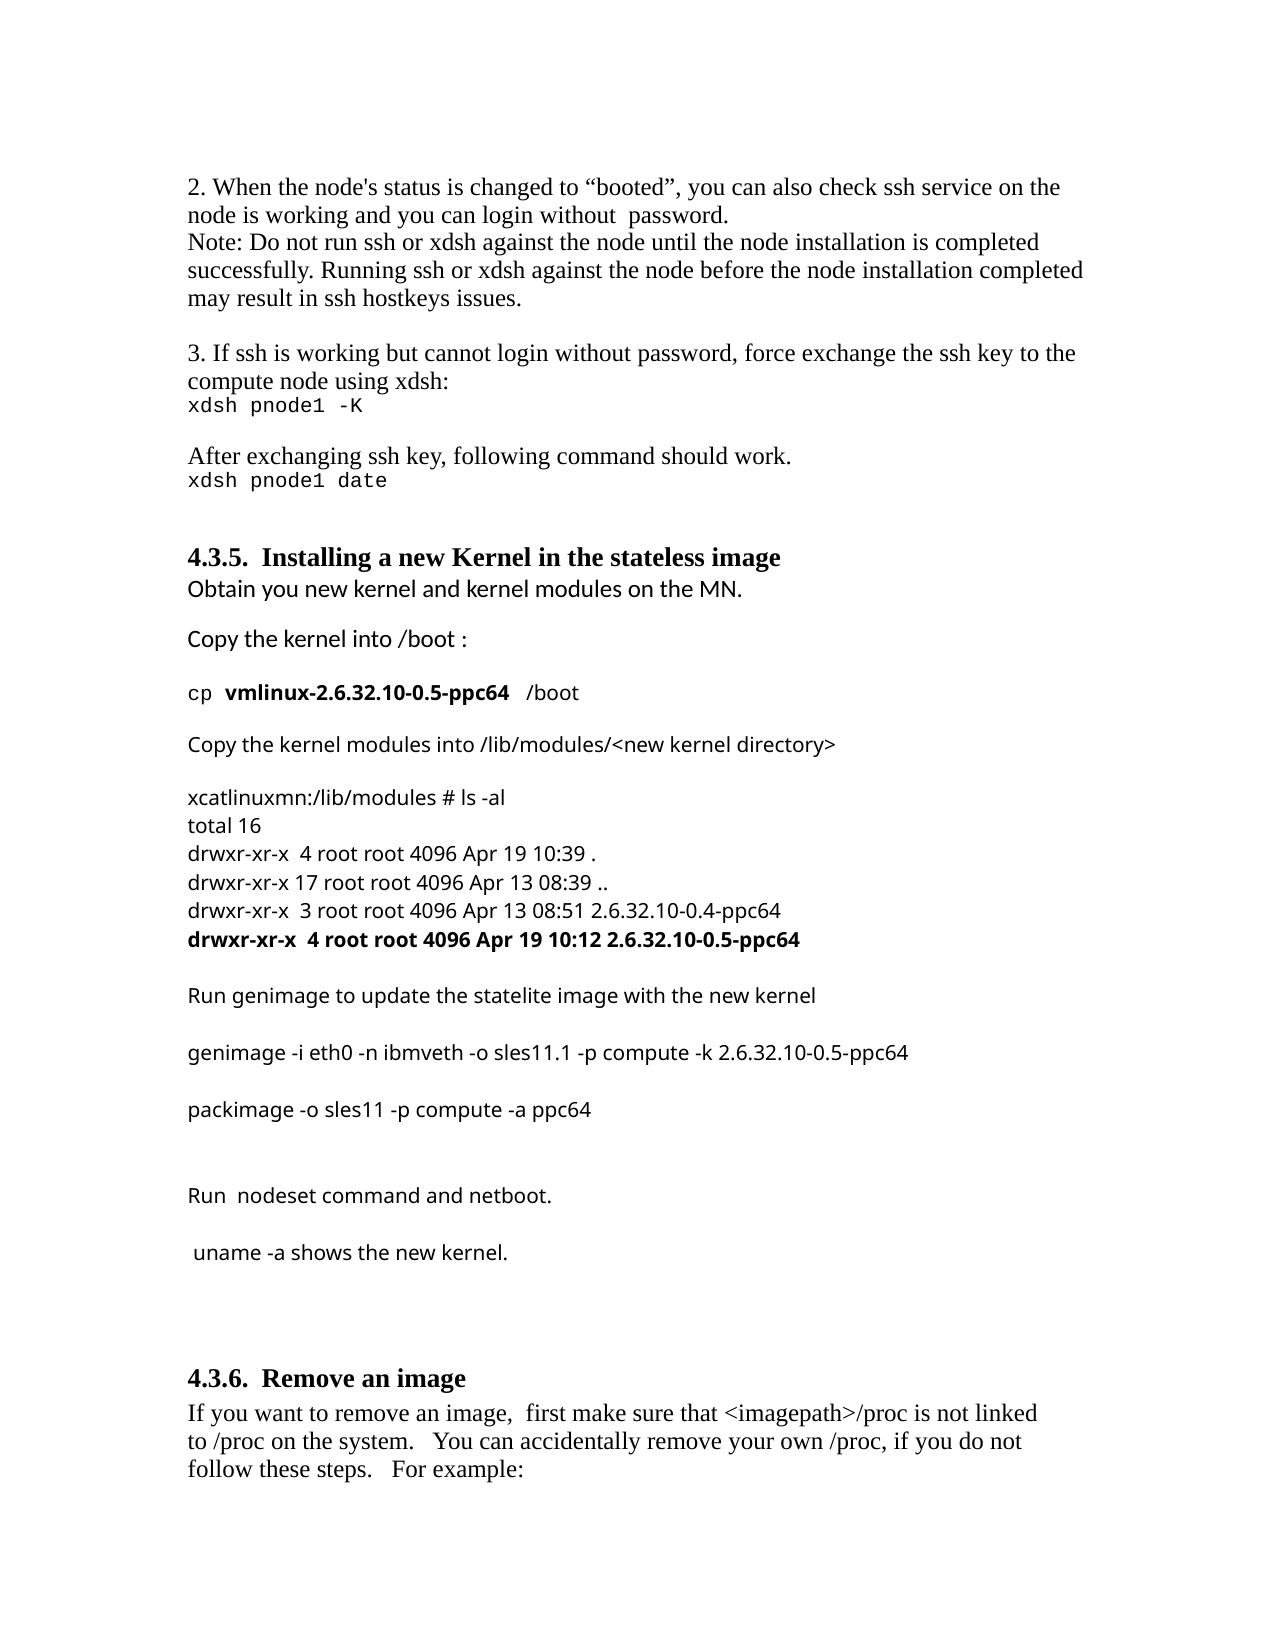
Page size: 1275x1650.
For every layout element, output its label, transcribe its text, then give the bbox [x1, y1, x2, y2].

text Run genimage to update the statelite image with the new kernel [187, 982, 1087, 1010]
text cp vmlinux-2.6.32.10-0.5-ppc64 /boot [187, 678, 1087, 707]
text After exchanging ssh key, following command should work. [187, 442, 1087, 470]
text total 16 [187, 811, 1087, 839]
text genimage -i eth0 -n ibmveth -o sles11.1 -p compute -k 2.6.32.10-0.5-ppc64 [187, 1038, 1087, 1067]
text uname -a shows the new kernel. [187, 1238, 1087, 1266]
text xdsh pnode1 -K [187, 395, 1087, 418]
text drwxr-xr-x 3 root root 4096 Apr 13 08:51 2.6.32.10-0.4-ppc64 [187, 896, 1087, 925]
text Obtain you new kernel and kernel modules on the MN. [187, 578, 1087, 603]
subtitle Installing a new Kernel in the stateless image [187, 542, 1087, 572]
subtitle Remove an image [187, 1363, 1087, 1393]
text Note: Do not run ssh or xdsh against the node until the node installation is completed successfully. Running ssh or xdsh against the node before the node installation completed may result in ssh hostkeys issues. [187, 228, 1087, 312]
text If you want to remove an image, first make sure that <imagepath>/proc is not linked to /proc on the system. You can accidentally remove your own /proc, if you do not follow these steps. For example: [187, 1399, 1087, 1483]
text drwxr-xr-x 4 root root 4096 Apr 19 10:12 2.6.32.10-0.5-ppc64 [187, 925, 1087, 953]
text xcatlinuxmn:/lib/modules # ls -al [187, 783, 1087, 811]
text Run nodeset command and netboot. [187, 1181, 1087, 1209]
text 3. If ssh is working but cannot login without password, force exchange the ssh key to the compute node using xdsh: [187, 339, 1087, 395]
text packimage -o sles11 -p compute -a ppc64 [187, 1095, 1087, 1124]
text Copy the kernel into /boot : [187, 628, 1087, 653]
text xdsh pnode1 date [187, 470, 1087, 493]
text drwxr-xr-x 4 root root 4096 Apr 19 10:39 . [187, 839, 1087, 868]
text 2. When the node's status is changed to “booted”, you can also check ssh service on the node is working and you can login without password. [187, 173, 1087, 228]
text drwxr-xr-x 17 root root 4096 Apr 13 08:39 .. [187, 868, 1087, 896]
text Copy the kernel modules into /lib/modules/<new kernel directory> [187, 731, 1087, 759]
